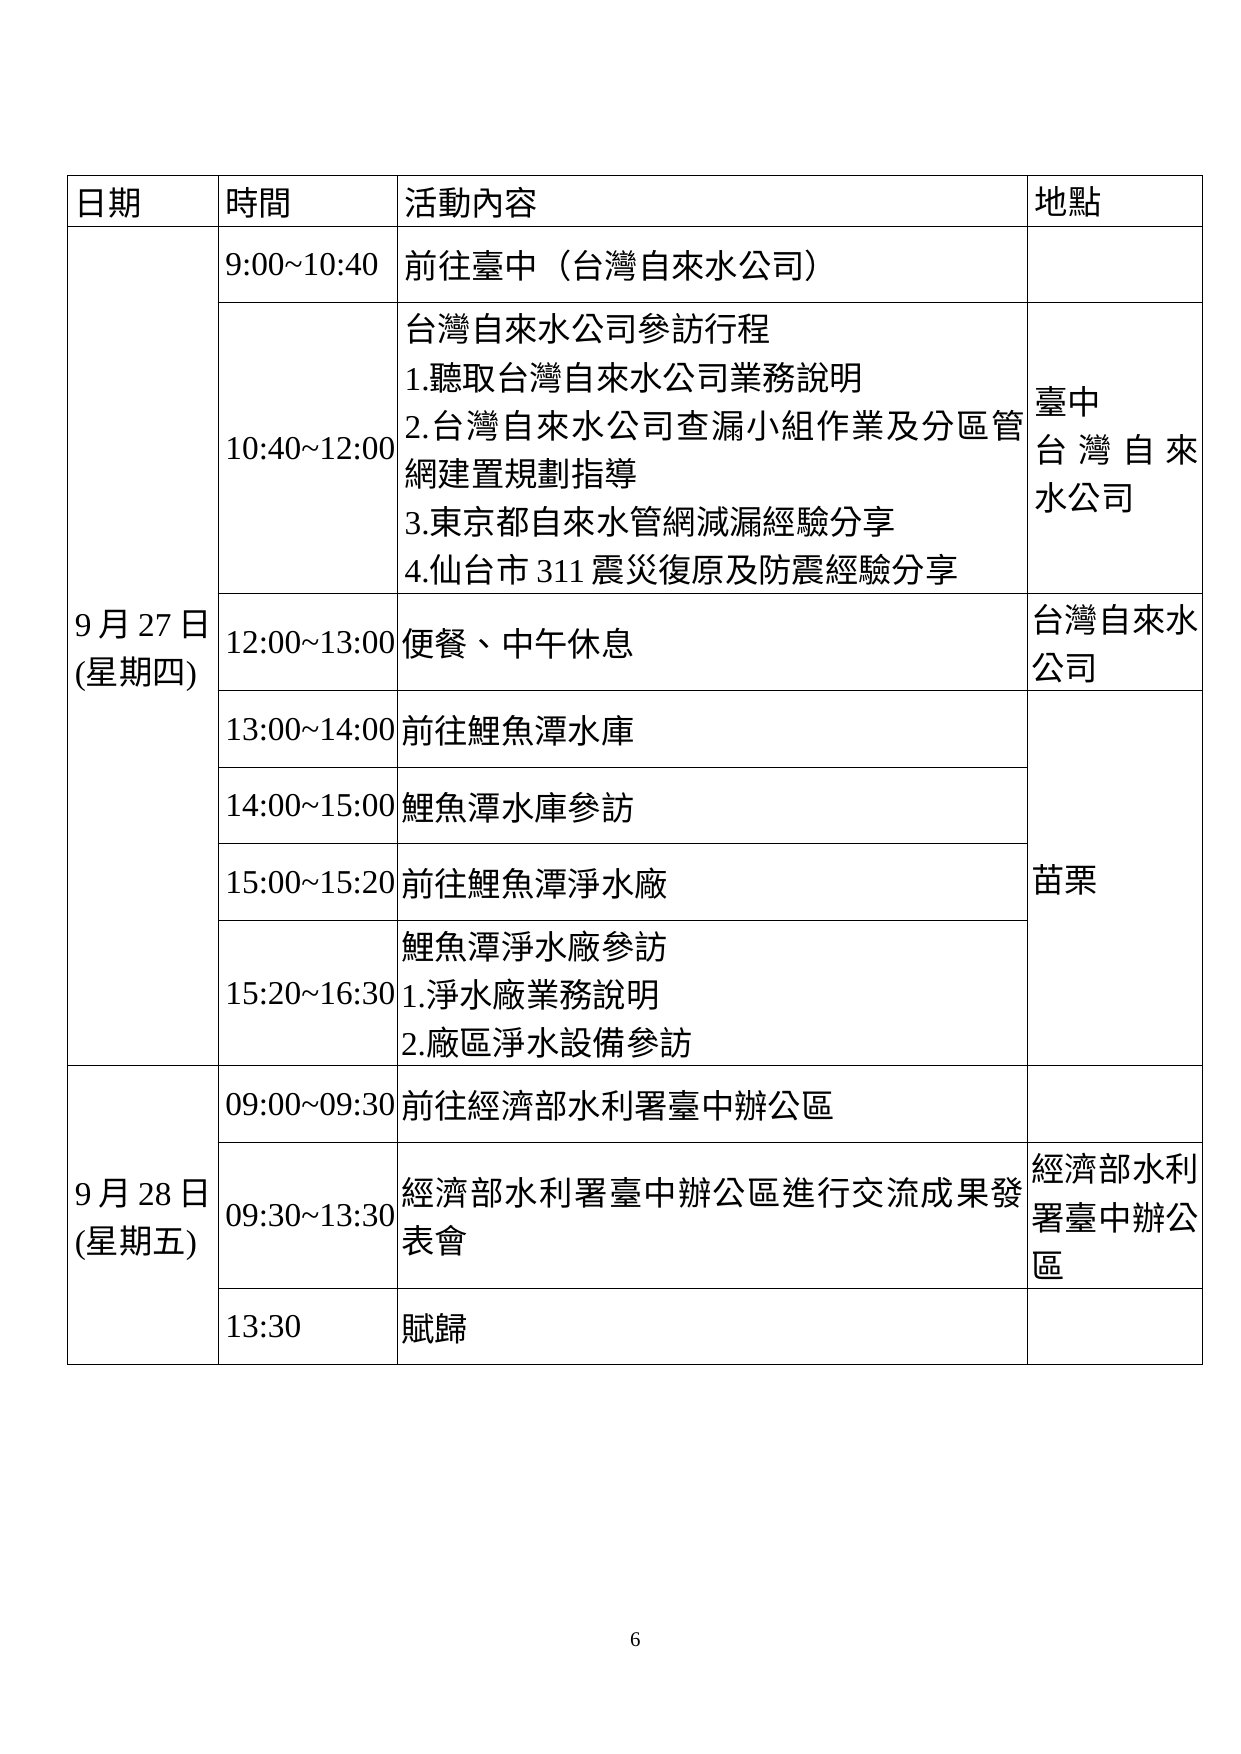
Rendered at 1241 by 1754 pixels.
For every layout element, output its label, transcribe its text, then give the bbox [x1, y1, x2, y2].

table_cell 15:00~15:20 [219, 844, 397, 920]
table_cell 14:00~15:00 [219, 768, 397, 843]
table_cell 前往經濟部水利署臺中辦公區 [398, 1066, 1027, 1142]
table_cell 台灣自來水公司參訪行程 1.聽取台灣自來水公司業務說明 2.台灣自來水公司查漏小組作業及分區管網建置規劃指導 3.東京都自來水管網減漏經驗分享 4.仙台市311震災復原及防震經驗分享 [398, 303, 1027, 592]
table_cell 鯉魚潭淨水廠參訪 1.淨水廠業務說明 2.廠區淨水設備參訪 [398, 921, 1027, 1065]
table_cell 12:00~13:00 [219, 594, 397, 690]
table_cell 前往臺中（台灣自來水公司） [398, 227, 1027, 302]
table_cell 13:00~14:00 [219, 691, 397, 767]
table_cell 苗栗 [1028, 691, 1202, 1065]
table_header 日期 [68, 176, 218, 226]
table_cell 15:20~16:30 [219, 921, 397, 1065]
table_cell 臺中 台灣自來水公司 [1028, 303, 1202, 592]
table_header 地點 [1028, 176, 1202, 226]
table_cell 前往鯉魚潭淨水廠 [398, 844, 1027, 920]
table_cell 09:30~13:30 [219, 1143, 397, 1288]
table_cell 賦歸 [398, 1289, 1027, 1364]
table_cell 經濟部水利署臺中辦公區進行交流成果發表會 [398, 1143, 1027, 1288]
table_cell 經濟部水利署臺中辦公區 [1028, 1143, 1202, 1288]
table_cell 台灣自來水公司 [1028, 594, 1202, 690]
table_cell 9:00~10:40 [219, 227, 397, 302]
table_header 活動內容 [398, 176, 1027, 226]
table_cell 9月28日 (星期五) [68, 1066, 218, 1364]
table_header 時間 [219, 176, 397, 226]
table_cell 09:00~09:30 [219, 1066, 397, 1142]
table_cell 9月27日 (星期四) [68, 227, 218, 1065]
table_cell [1028, 1066, 1202, 1142]
table_cell [1028, 1289, 1202, 1364]
table_cell 鯉魚潭水庫參訪 [398, 768, 1027, 843]
table_cell 13:30 [219, 1289, 397, 1364]
table_cell [1028, 227, 1202, 302]
table_cell 10:40~12:00 [219, 303, 397, 592]
table_cell 前往鯉魚潭水庫 [398, 691, 1027, 767]
table_cell 便餐、中午休息 [398, 594, 1027, 690]
